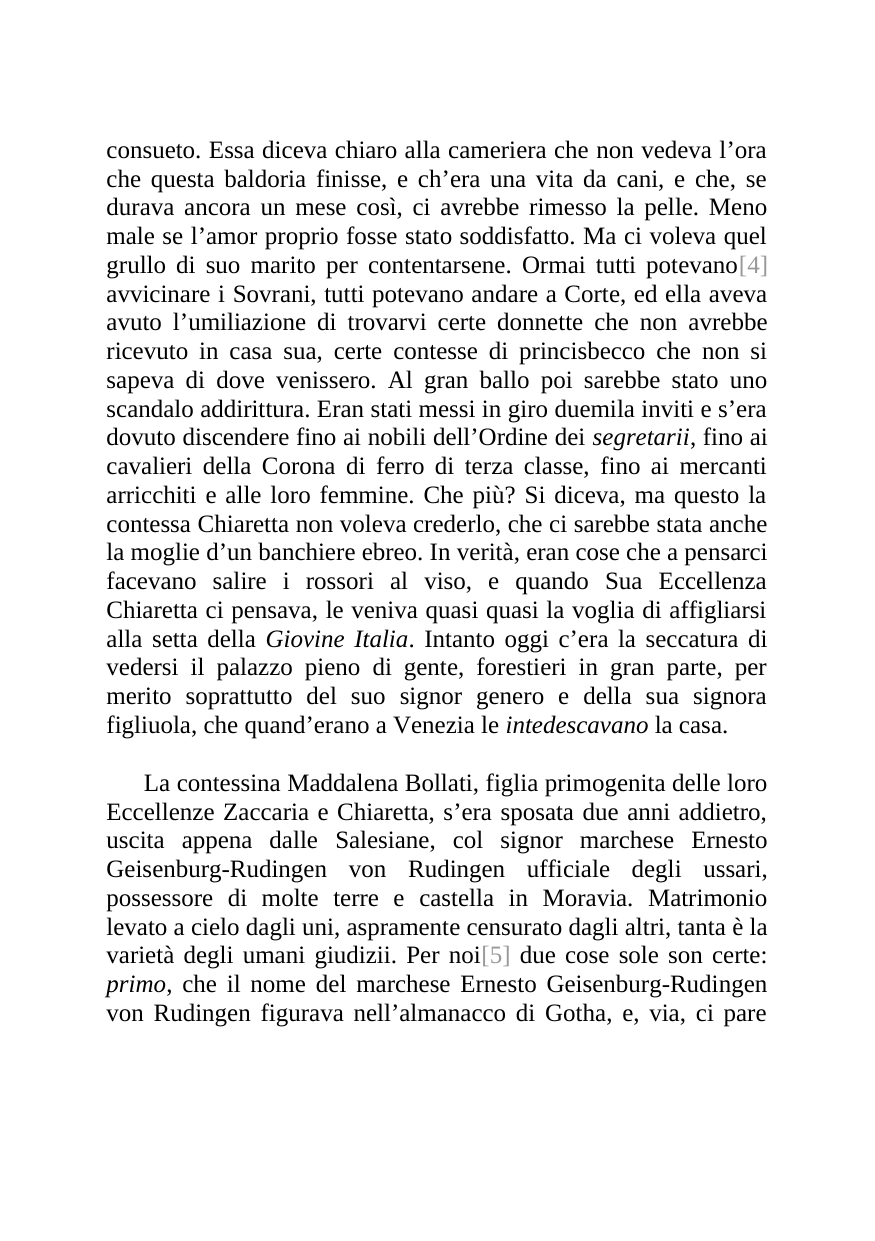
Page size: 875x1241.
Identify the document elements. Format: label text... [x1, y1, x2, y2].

text La contessina Maddalena Bollati, figlia primogenita delle loro Eccellenze Zaccaria e Chiaretta, s’era sposata due anni addietro, uscita appena dalle Salesiane, col signor marchese Ernesto Geisenburg-Rudingen von Rudingen ufficiale degli ussari, possessore di molte terre e castella in Moravia. Matrimonio levato a cielo dagli uni, aspramente censurato dagli altri, tanta è la varietà degli umani giudizii. Per noi[5] due cose sole son certe: primo, che il nome del marchese Ernesto Geisenburg-Rudingen von Rudingen figurava nell’almanacco di Gotha, e, via, ci pare [106, 768, 768, 1027]
text consueto. Essa diceva chiaro alla cameriera che non vedeva l’ora che questa baldoria finisse, e ch’era una vita da cani, e che, se durava ancora un mese così, ci avrebbe rimesso la pelle. Meno male se l’amor proprio fosse stato soddisfatto. Ma ci voleva quel grullo di suo marito per contentarsene. Ormai tutti potevano[4] avvicinare i Sovrani, tutti potevano andare a Corte, ed ella aveva avuto l’umiliazione di trovarvi certe donnette che non avrebbe ricevuto in casa sua, certe contesse di princisbecco che non si sapeva di dove venissero. Al gran ballo poi sarebbe stato uno scandalo addirittura. Eran stati messi in giro duemila inviti e s’era dovuto discendere fino ai nobili dell’Ordine dei segretarii, fino ai cavalieri della Corona di ferro di terza classe, fino ai mercanti arricchiti e alle loro femmine. Che più? Si diceva, ma questo la contessa Chiaretta non voleva crederlo, che ci sarebbe stata anche la moglie d’un banchiere ebreo. In verità, eran cose che a pensarci facevano salire i rossori al viso, e quando Sua Eccellenza Chiaretta ci pensava, le veniva quasi quasi la voglia di affigliarsi alla setta della Giovine Italia. Intanto oggi c’era la seccatura di vedersi il palazzo pieno di gente, forestieri in gran parte, per merito soprattutto del suo signor genero e della sua signora figliuola, che quand’erano a Venezia le intedescavano la casa. [106, 135, 768, 739]
